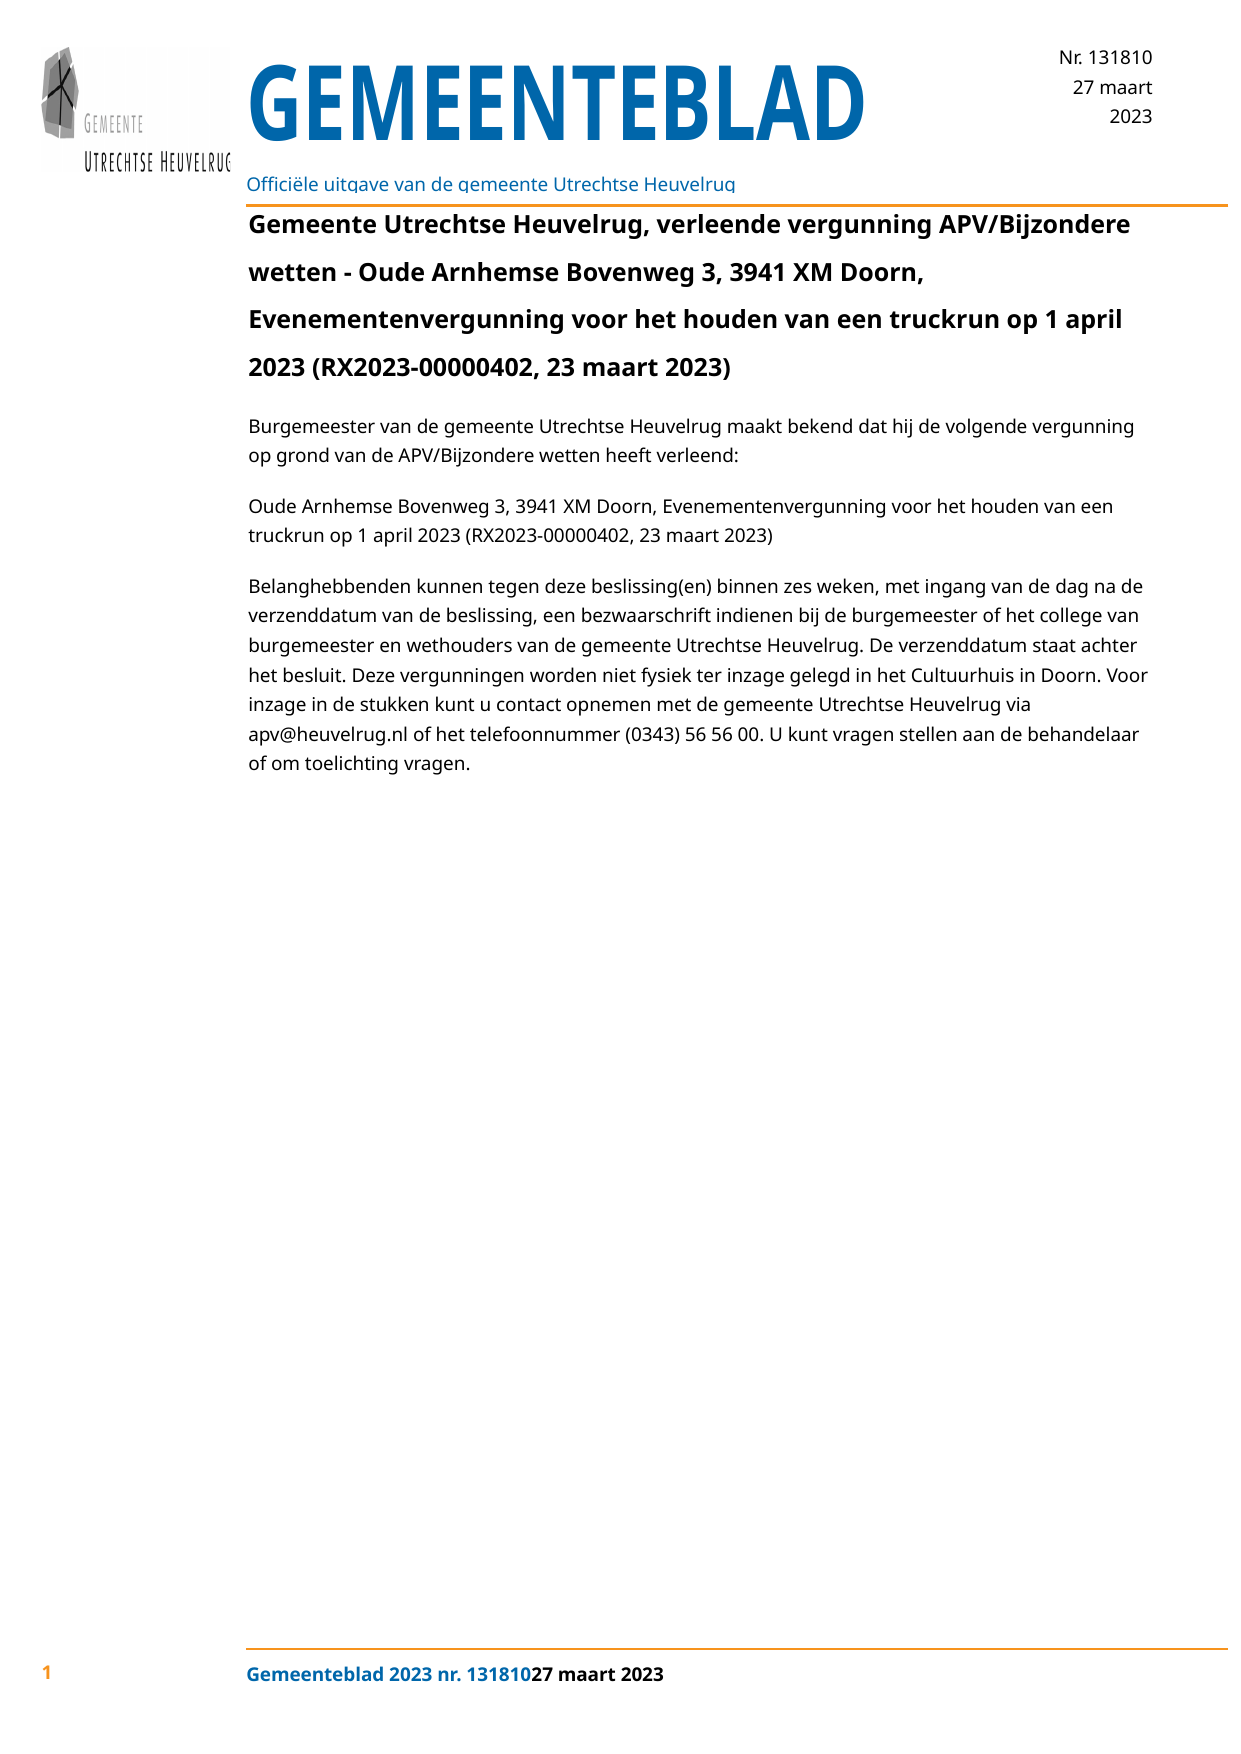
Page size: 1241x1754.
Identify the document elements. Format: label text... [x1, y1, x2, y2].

text Gemeente Utrechtse Heuvelrug, verleende vergunning APV/Bijzondere wetten - Oude Arnhemse Bovenweg 3, 3941 XM Doorn, Evenementenvergunning voor het houden van een truckrun op 1 april 2023 (RX2023-00000402, 23 maart 2023) [248, 207, 1152, 384]
picture [41, 47, 231, 172]
text Oude Arnhemse Bovenweg 3, 3941 XM Doorn, Evenementenvergunning voor het houden van een truckrun op 1 april 2023 (RX2023-00000402, 23 maart 2023) [248, 493, 1152, 548]
text Belanghebbenden kunnen tegen deze beslissing(en) binnen zes weken, met ingang van de dag na de verzenddatum van de beslissing, een bezwaarschrift indienen bij de burgemeester of het college van burgemeester en wethouders van de gemeente Utrechtse Heuvelrug. De verzenddatum staat achter het besluit. Deze vergunningen worden niet fysiek ter inzage gelegd in het Cultuurhuis in Doorn. Voor inzage in de stukken kunt u contact opnemen met de gemeente Utrechtse Heuvelrug via apv@heuvelrug.nl of het telefoonnummer (0343) 56 56 00. U kunt vragen stellen aan de behandelaar of om toelichting vragen. [248, 573, 1152, 776]
text Burgemeester van de gemeente Utrechtse Heuvelrug maakt bekend dat hij de volgende vergunning op grond van de APV/Bijzondere wetten heeft verleend: [248, 413, 1152, 468]
